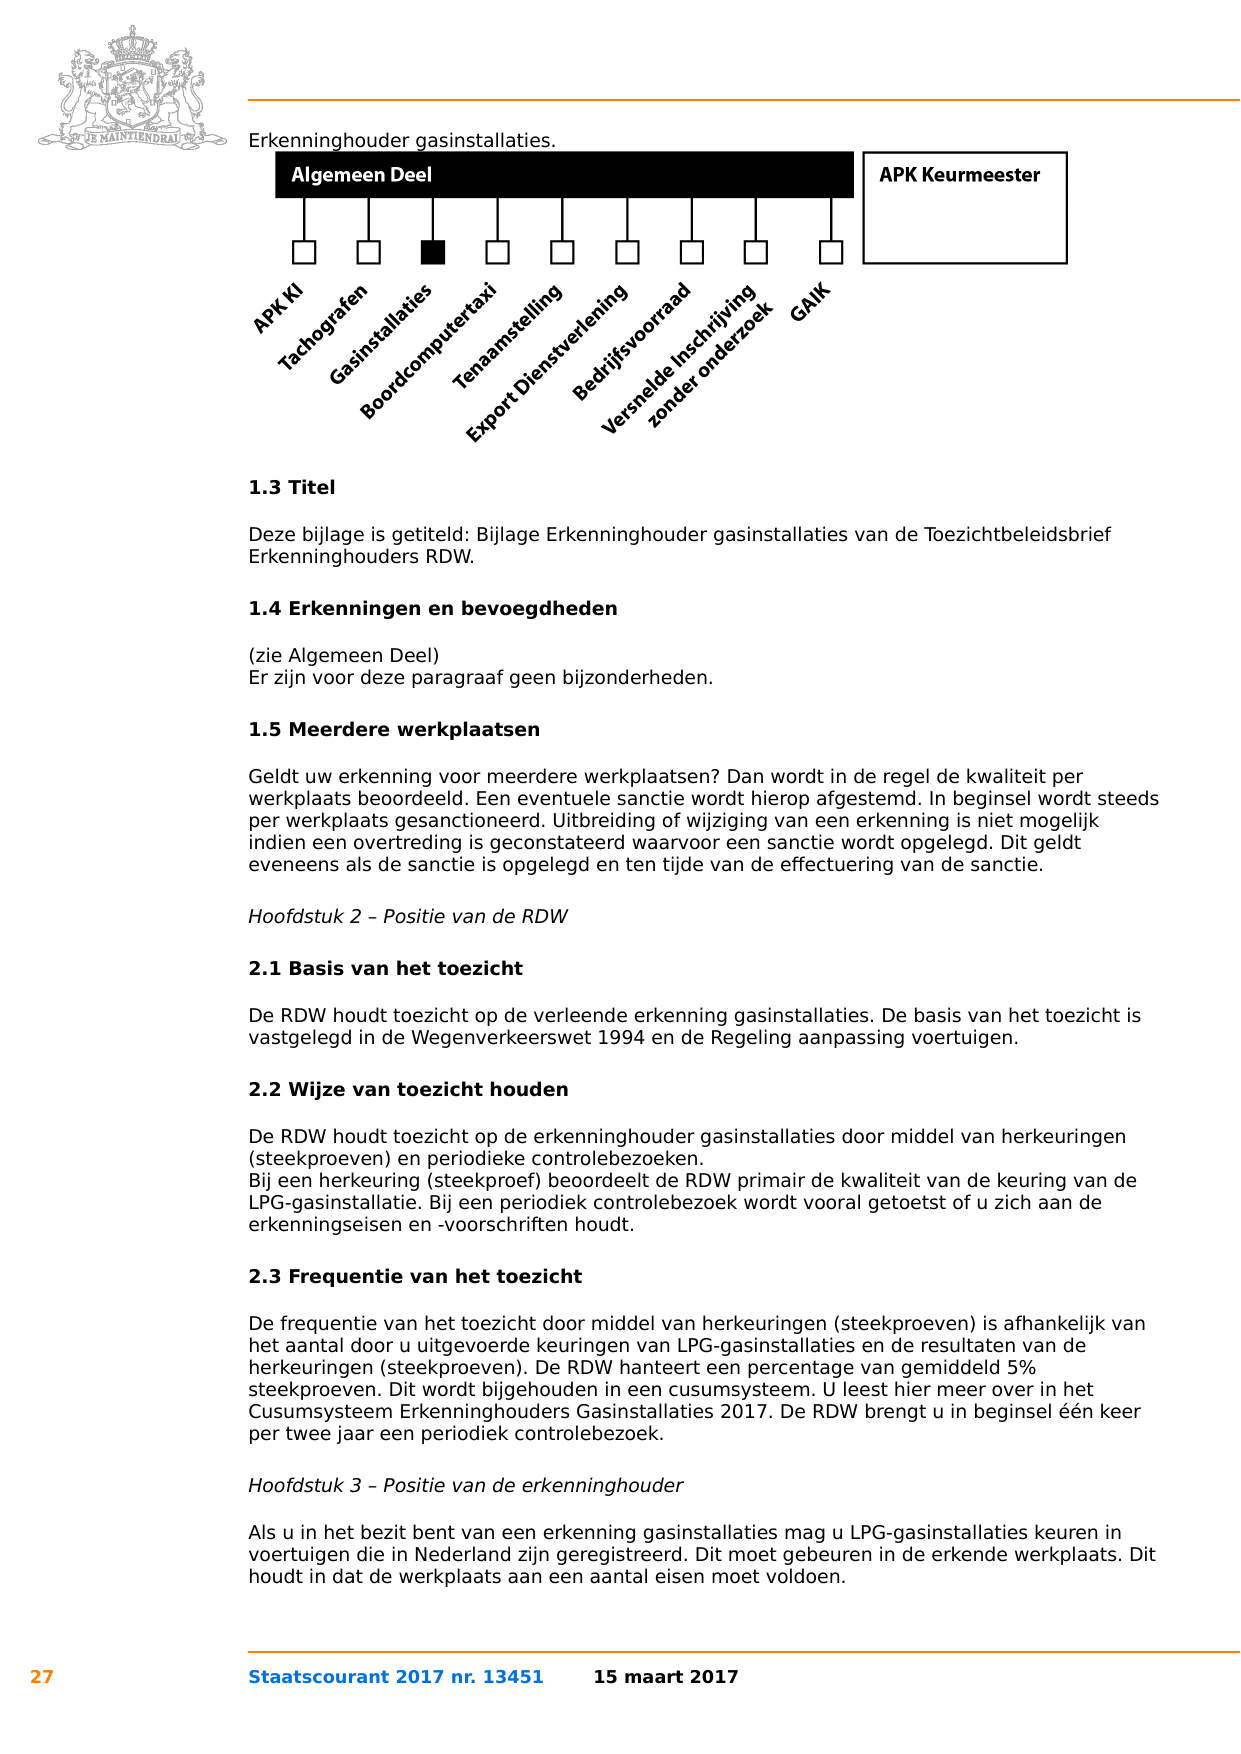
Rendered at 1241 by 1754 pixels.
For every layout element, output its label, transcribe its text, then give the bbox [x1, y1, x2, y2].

text Geldt uw erkenning voor meerdere werkplaatsen? Dan wordt in de regel de kwaliteit per werkplaats beoordeeld. Een eventuele sanctie wordt hierop afgestemd. In beginsel wordt steeds per werkplaats gesanctioneerd. Uitbreiding of wijziging van een erkenning is niet mogelijk indien een overtreding is geconstateerd waarvoor een sanctie wordt opgelegd. Dit geldt eveneens als de sanctie is opgelegd en ten tijde van de effectuering van de sanctie. [248, 766, 1163, 876]
text De RDW houdt toezicht op de erkenninghouder gasinstallaties door middel van herkeuringen (steekproeven) en periodieke controlebezoeken. [248, 1126, 1163, 1170]
subtitle 2.3 Frequentie van het toezicht [248, 1266, 1163, 1288]
subtitle 2.2 Wijze van toezicht houden [248, 1079, 1163, 1101]
text Deze bijlage is getiteld: Bijlage Erkenninghouder gasinstallaties van de Toezichtbeleidsbrief Erkenninghouders RDW. [248, 524, 1163, 568]
subtitle 1.3 Titel [248, 477, 1163, 499]
text Erkenninghouder gasinstallaties. [248, 130, 1163, 447]
subtitle Hoofdstuk 3 – Positie van de erkenninghouder [248, 1474, 1163, 1497]
picture [248, 151, 1069, 448]
subtitle 2.1 Basis van het toezicht [248, 958, 1163, 980]
text Bij een herkeuring (steekproef) beoordeelt de RDW primair de kwaliteit van de keuring van de LPG-gasinstallatie. Bij een periodiek controlebezoek wordt vooral getoetst of u zich aan de erkenningseisen en -voorschriften houdt. [248, 1170, 1163, 1236]
text (zie Algemeen Deel) [248, 645, 1163, 667]
subtitle Hoofdstuk 2 – Positie van de RDW [248, 906, 1163, 928]
picture [38, 25, 227, 150]
text Als u in het bezit bent van een erkenning gasinstallaties mag u LPG-gasinstallaties keuren in voertuigen die in Nederland zijn geregistreerd. Dit moet gebeuren in de erkende werkplaats. Dit houdt in dat de werkplaats aan een aantal eisen moet voldoen. [248, 1522, 1163, 1587]
subtitle 1.4 Erkenningen en bevoegdheden [248, 598, 1163, 620]
text De RDW houdt toezicht op de verleende erkenning gasinstallaties. De basis van het toezicht is vastgelegd in de Wegenverkeerswet 1994 en de Regeling aanpassing voertuigen. [248, 1005, 1163, 1049]
subtitle 1.5 Meerdere werkplaatsen [248, 719, 1163, 741]
text De frequentie van het toezicht door middel van herkeuringen (steekproeven) is afhankelijk van het aantal door u uitgevoerde keuringen van LPG-gasinstallaties en de resultaten van de herkeuringen (steekproeven). De RDW hanteert een percentage van gemiddeld 5% steekproeven. Dit wordt bijgehouden in een cusumsysteem. U leest hier meer over in het Cusumsysteem Erkenninghouders Gasinstallaties 2017. De RDW brengt u in beginsel één keer per twee jaar een periodiek controlebezoek. [248, 1313, 1163, 1444]
text Er zijn voor deze paragraaf geen bijzonderheden. [248, 667, 1163, 689]
